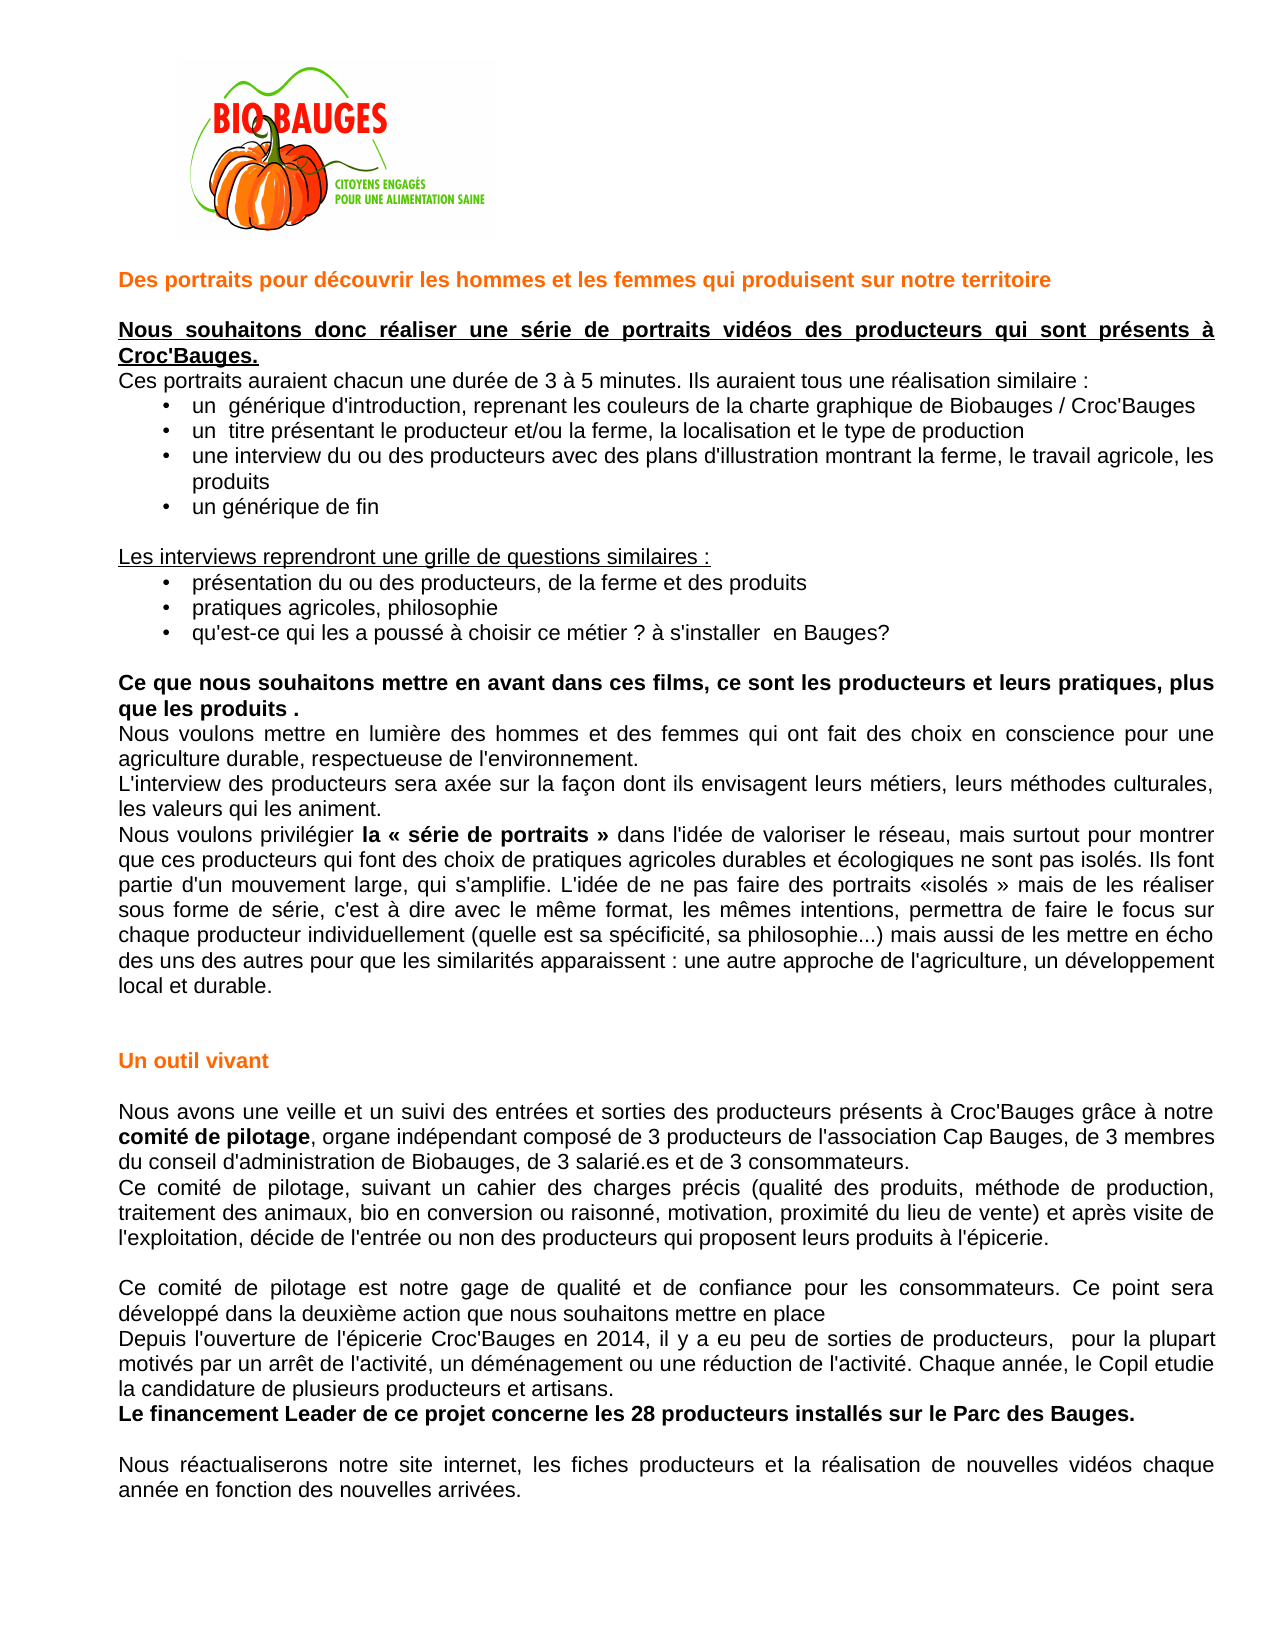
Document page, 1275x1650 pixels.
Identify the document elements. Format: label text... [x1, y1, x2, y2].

text Depuis l'ouverture de l'épicerie Croc'Bauges en 2014, il y a eu peu de sorties de producteurs, pour la plupart motivés par un arrêt de l'activité, un déménagement ou une réduction de l'activité. Chaque année, le Copil etudie la candidature de plusieurs producteurs et artisans. [118, 1326, 1216, 1401]
list qu'est-ce qui les a poussé à choisir ce métier ? à s'installer en Bauges? [162, 620, 1216, 645]
text Nous réactualiserons notre site internet, les fiches producteurs et la réalisation de nouvelles vidéos chaque année en fonction des nouvelles arrivées. [118, 1426, 1216, 1502]
text Nous voulons privilégier la « série de portraits » dans l'idée de valoriser le réseau, mais surtout pour montrer que ces producteurs qui font des choix de pratiques agricoles durables et écologiques ne sont pas isolés. Ils font partie d'un mouvement large, qui s'amplifie. L'idée de ne pas faire des portraits «isolés » mais de les réaliser sous forme de série, c'est à dire avec le même format, les mêmes intentions, permettra de faire le focus sur chaque producteur individuellement (quelle est sa spécificité, sa philosophie...) mais aussi de les mettre en écho des uns des autres pour que les similarités apparaissent : une autre approche de l'agriculture, un développement local et durable. [118, 821, 1216, 998]
text Ce comité de pilotage, suivant un cahier des charges précis (qualité des produits, méthode de production, traitement des animaux, bio en conversion ou raisonné, motivation, proximité du lieu de vente) et après visite de l'exploitation, décide de l'entrée ou non des producteurs qui proposent leurs produits à l'épicerie. [118, 1174, 1216, 1250]
list présentation du ou des producteurs, de la ferme et des produits [162, 569, 1216, 594]
list un générique de fin [162, 494, 1216, 519]
list une interview du ou des producteurs avec des plans d'illustration montrant la ferme, le travail agricole, les produits [162, 443, 1216, 494]
list un générique d'introduction, reprenant les couleurs de la charte graphique de Biobauges / Croc'Bauges [162, 393, 1216, 418]
text Nous souhaitons donc réaliser une série de portraits vidéos des producteurs qui sont présents à Croc'Bauges. Ces portraits auraient chacun une durée de 3 à 5 minutes. Ils auraient tous une réalisation similaire : [118, 292, 1216, 393]
picture [177, 59, 497, 238]
list un titre présentant le producteur et/ou la ferme, la localisation et le type de production [162, 418, 1216, 443]
text Les interviews reprendront une grille de questions similaires : [118, 519, 1216, 569]
text Ce comité de pilotage est notre gage de qualité et de confiance pour les consommateurs. Ce point sera développé dans la deuxième action que nous souhaitons mettre en place [118, 1250, 1216, 1326]
text Ce que nous souhaitons mettre en avant dans ces films, ce sont les producteurs et leurs pratiques, plus que les produits . [118, 645, 1216, 721]
text Un outil vivant [118, 1023, 1216, 1073]
text Des portraits pour découvrir les hommes et les femmes qui produisent sur notre territoire [118, 267, 1216, 292]
text Nous voulons mettre en lumière des hommes et des femmes qui ont fait des choix en conscience pour une agriculture durable, respectueuse de l'environnement. [118, 721, 1216, 771]
list pratiques agricoles, philosophie [162, 594, 1216, 620]
text Le financement Leader de ce projet concerne les 28 producteurs installés sur le Parc des Bauges. [118, 1401, 1216, 1426]
text L'interview des producteurs sera axée sur la façon dont ils envisagent leurs métiers, leurs méthodes culturales, les valeurs qui les animent. [118, 771, 1216, 821]
text Nous avons une veille et un suivi des entrées et sorties des producteurs présents à Croc'Bauges grâce à notre comité de pilotage, organe indépendant composé de 3 producteurs de l'association Cap Bauges, de 3 membres du conseil d'administration de Biobauges, de 3 salarié.es et de 3 consommateurs. [118, 1073, 1216, 1174]
